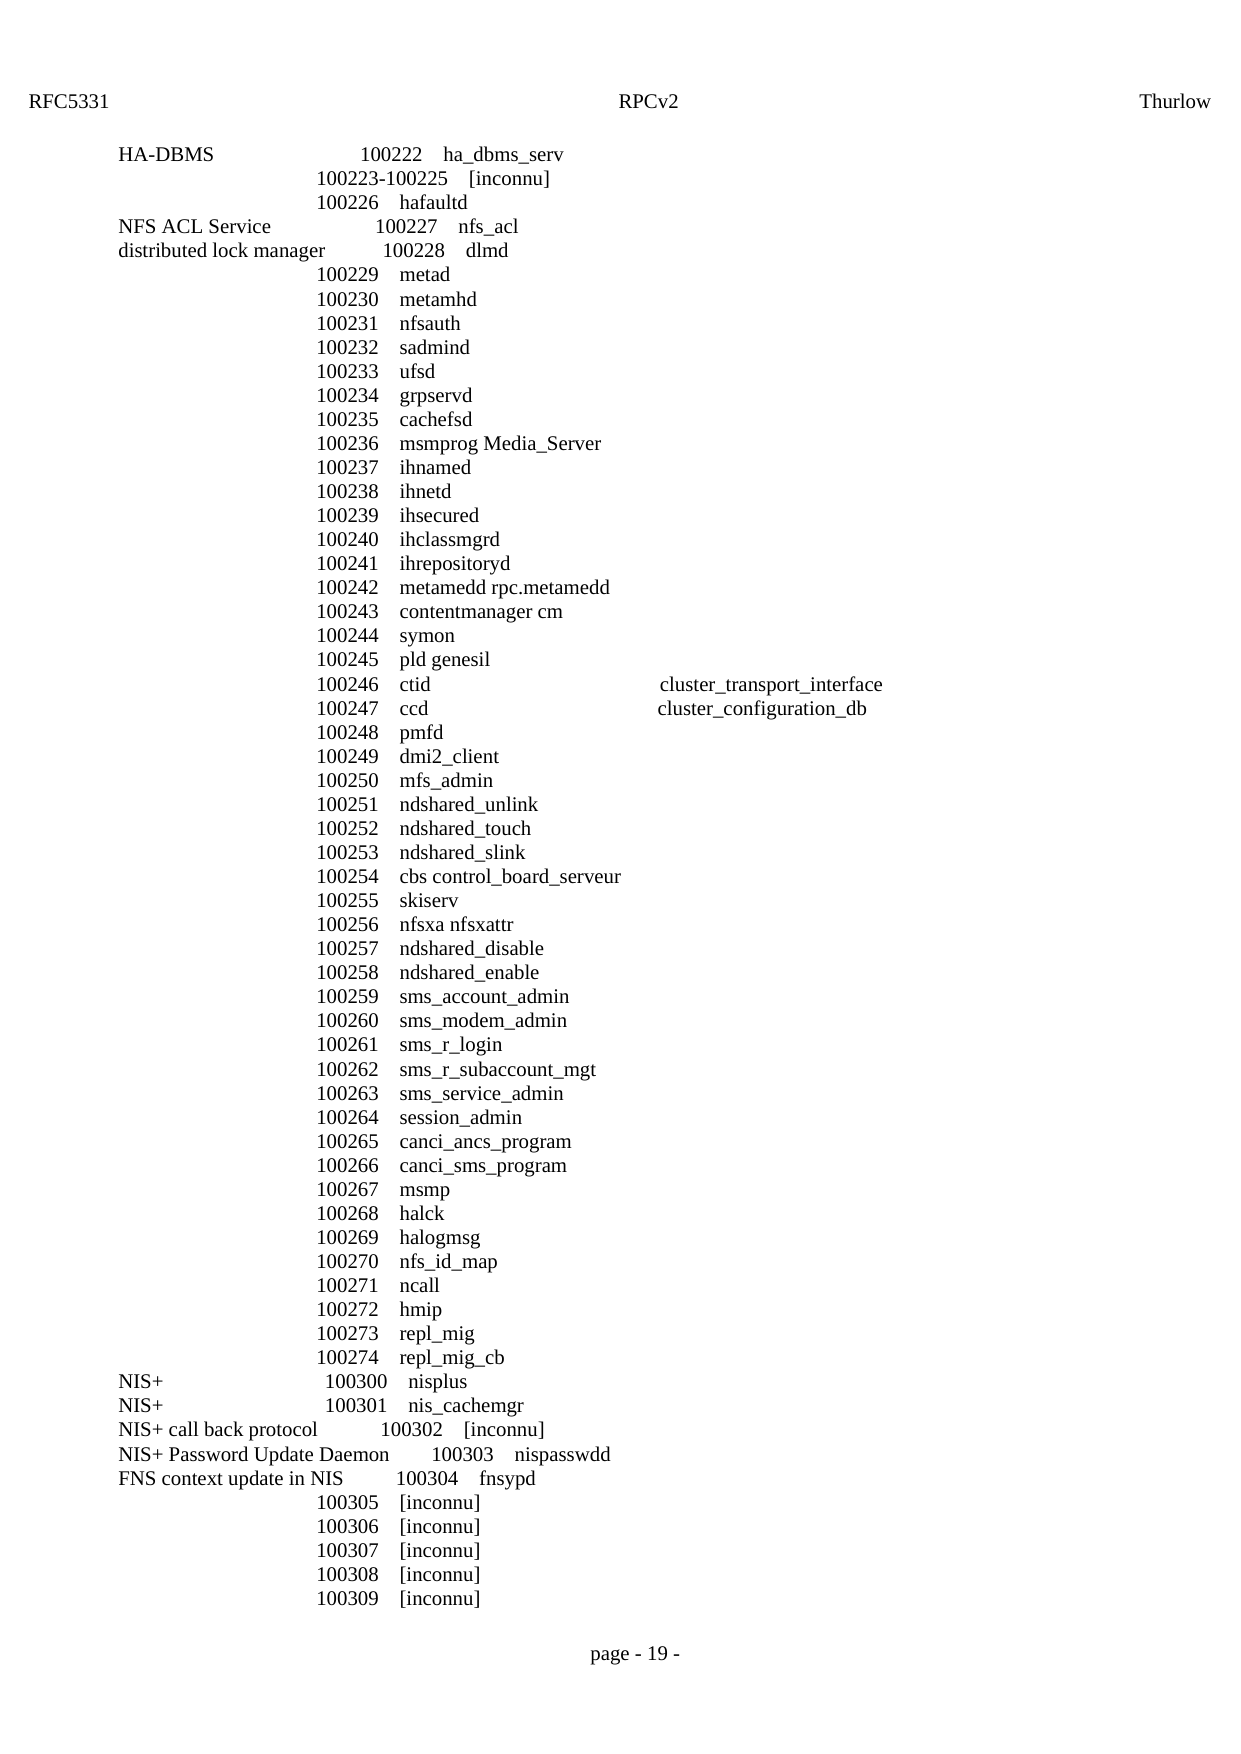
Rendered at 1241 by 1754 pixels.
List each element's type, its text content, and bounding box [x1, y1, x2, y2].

text NIS+ Password Update Daemon 100303 nispasswdd [118, 1441, 1152, 1466]
text 100246 ctid cluster_transport_interface [118, 671, 1152, 696]
text 100257 ndshared_disable [118, 936, 1152, 960]
text 100230 metamhd [118, 286, 1152, 311]
text 100270 nfs_id_map [118, 1249, 1152, 1273]
text 100240 ihclassmgrd [118, 527, 1152, 551]
text 100245 pld genesil [118, 647, 1152, 671]
text 100249 dmi2_client [118, 744, 1152, 768]
text 100269 halogmsg [118, 1225, 1152, 1249]
text 100253 ndshared_slink [118, 840, 1152, 864]
text 100251 ndshared_unlink [118, 792, 1152, 816]
text 100261 sms_r_login [118, 1032, 1152, 1056]
text distributed lock manager 100228 dlmd [118, 238, 1152, 262]
text 100232 sadmind [118, 334, 1152, 359]
text 100259 sms_account_admin [118, 984, 1152, 1008]
text 100268 halck [118, 1201, 1152, 1225]
text 100237 ihnamed [118, 455, 1152, 479]
text 100267 msmp [118, 1177, 1152, 1201]
text 100239 ihsecured [118, 503, 1152, 527]
text 100226 hafaultd [118, 190, 1152, 214]
text 100258 ndshared_enable [118, 960, 1152, 984]
text 100266 canci_sms_program [118, 1153, 1152, 1177]
text 100247 ccd cluster_configuration_db [118, 696, 1152, 719]
text NFS ACL Service 100227 nfs_acl [118, 214, 1152, 238]
text 100255 skiserv [118, 888, 1152, 912]
text 100250 mfs_admin [118, 768, 1152, 792]
text 100273 repl_mig [118, 1321, 1152, 1345]
text 100306 [inconnu] [118, 1514, 1152, 1538]
text 100260 sms_modem_admin [118, 1008, 1152, 1032]
text 100265 canci_ancs_program [118, 1129, 1152, 1153]
text 100243 contentmanager cm [118, 599, 1152, 623]
text 100241 ihrepositoryd [118, 551, 1152, 575]
text 100231 nfsauth [118, 311, 1152, 334]
text NIS+ 100300 nisplus [118, 1369, 1152, 1393]
text 100236 msmprog Media_Server [118, 431, 1152, 455]
text HA-DBMS 100222 ha_dbms_serv [118, 142, 1152, 166]
text 100233 ufsd [118, 359, 1152, 383]
text 100272 hmip [118, 1297, 1152, 1321]
text 100256 nfsxa nfsxattr [118, 912, 1152, 936]
text 100238 ihnetd [118, 479, 1152, 503]
text 100274 repl_mig_cb [118, 1345, 1152, 1369]
text 100229 metad [118, 262, 1152, 286]
text 100271 ncall [118, 1273, 1152, 1297]
text 100252 ndshared_touch [118, 816, 1152, 840]
text 100223-100225 [inconnu] [118, 166, 1152, 190]
text 100309 [inconnu] [118, 1586, 1152, 1610]
text FNS context update in NIS 100304 fnsypd [118, 1466, 1152, 1489]
text 100234 grpservd [118, 383, 1152, 407]
text 100248 pmfd [118, 719, 1152, 744]
text 100305 [inconnu] [118, 1489, 1152, 1514]
text 100254 cbs control_board_serveur [118, 864, 1152, 888]
text 100264 session_admin [118, 1104, 1152, 1129]
text 100263 sms_service_admin [118, 1081, 1152, 1104]
text 100262 sms_r_subaccount_mgt [118, 1056, 1152, 1081]
text 100244 symon [118, 623, 1152, 647]
text 100235 cachefsd [118, 407, 1152, 431]
text NIS+ 100301 nis_cachemgr [118, 1393, 1152, 1417]
text 100308 [inconnu] [118, 1562, 1152, 1586]
text 100307 [inconnu] [118, 1538, 1152, 1562]
text NIS+ call back protocol 100302 [inconnu] [118, 1417, 1152, 1441]
text 100242 metamedd rpc.metamedd [118, 575, 1152, 599]
